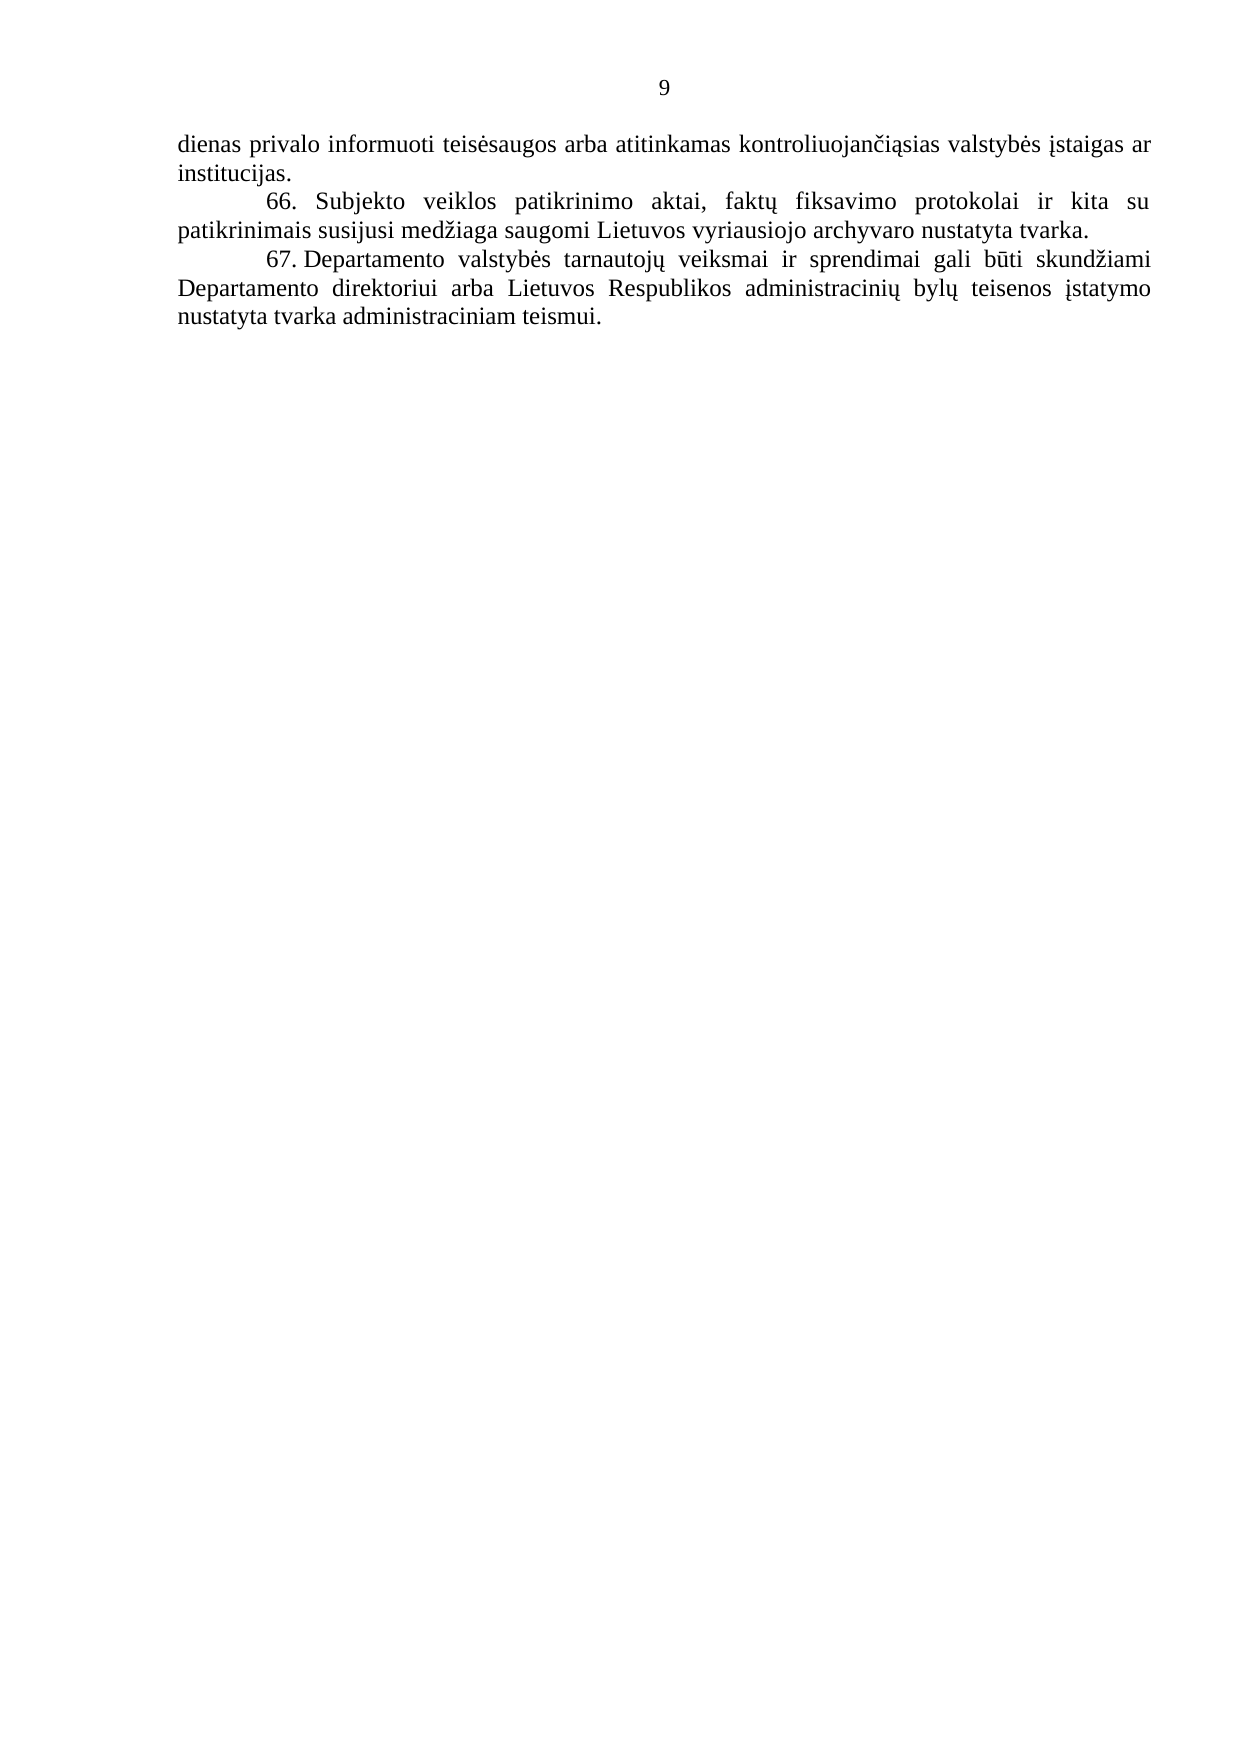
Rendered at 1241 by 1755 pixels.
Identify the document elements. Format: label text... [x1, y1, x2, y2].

text 67. Departamento valstybės tarnautojų veiksmai ir sprendimai gali būti skundžiami Departamento direktoriui arba Lietuvos Respublikos administracinių bylų teisenos įstatymo nustatyta tvarka administraciniam teismui. [177, 244, 1152, 330]
text 66. Subjekto veiklos patikrinimo aktai, faktų fiksavimo protokolai ir kita su patikrinimais susijusi medžiaga saugomi Lietuvos vyriausiojo archyvaro nustatyta tvarka. [177, 186, 1152, 244]
text dienas privalo informuoti teisėsaugos arba atitinkamas kontroliuojančiąsias valstybės įstaigas ar institucijas. [177, 129, 1152, 186]
